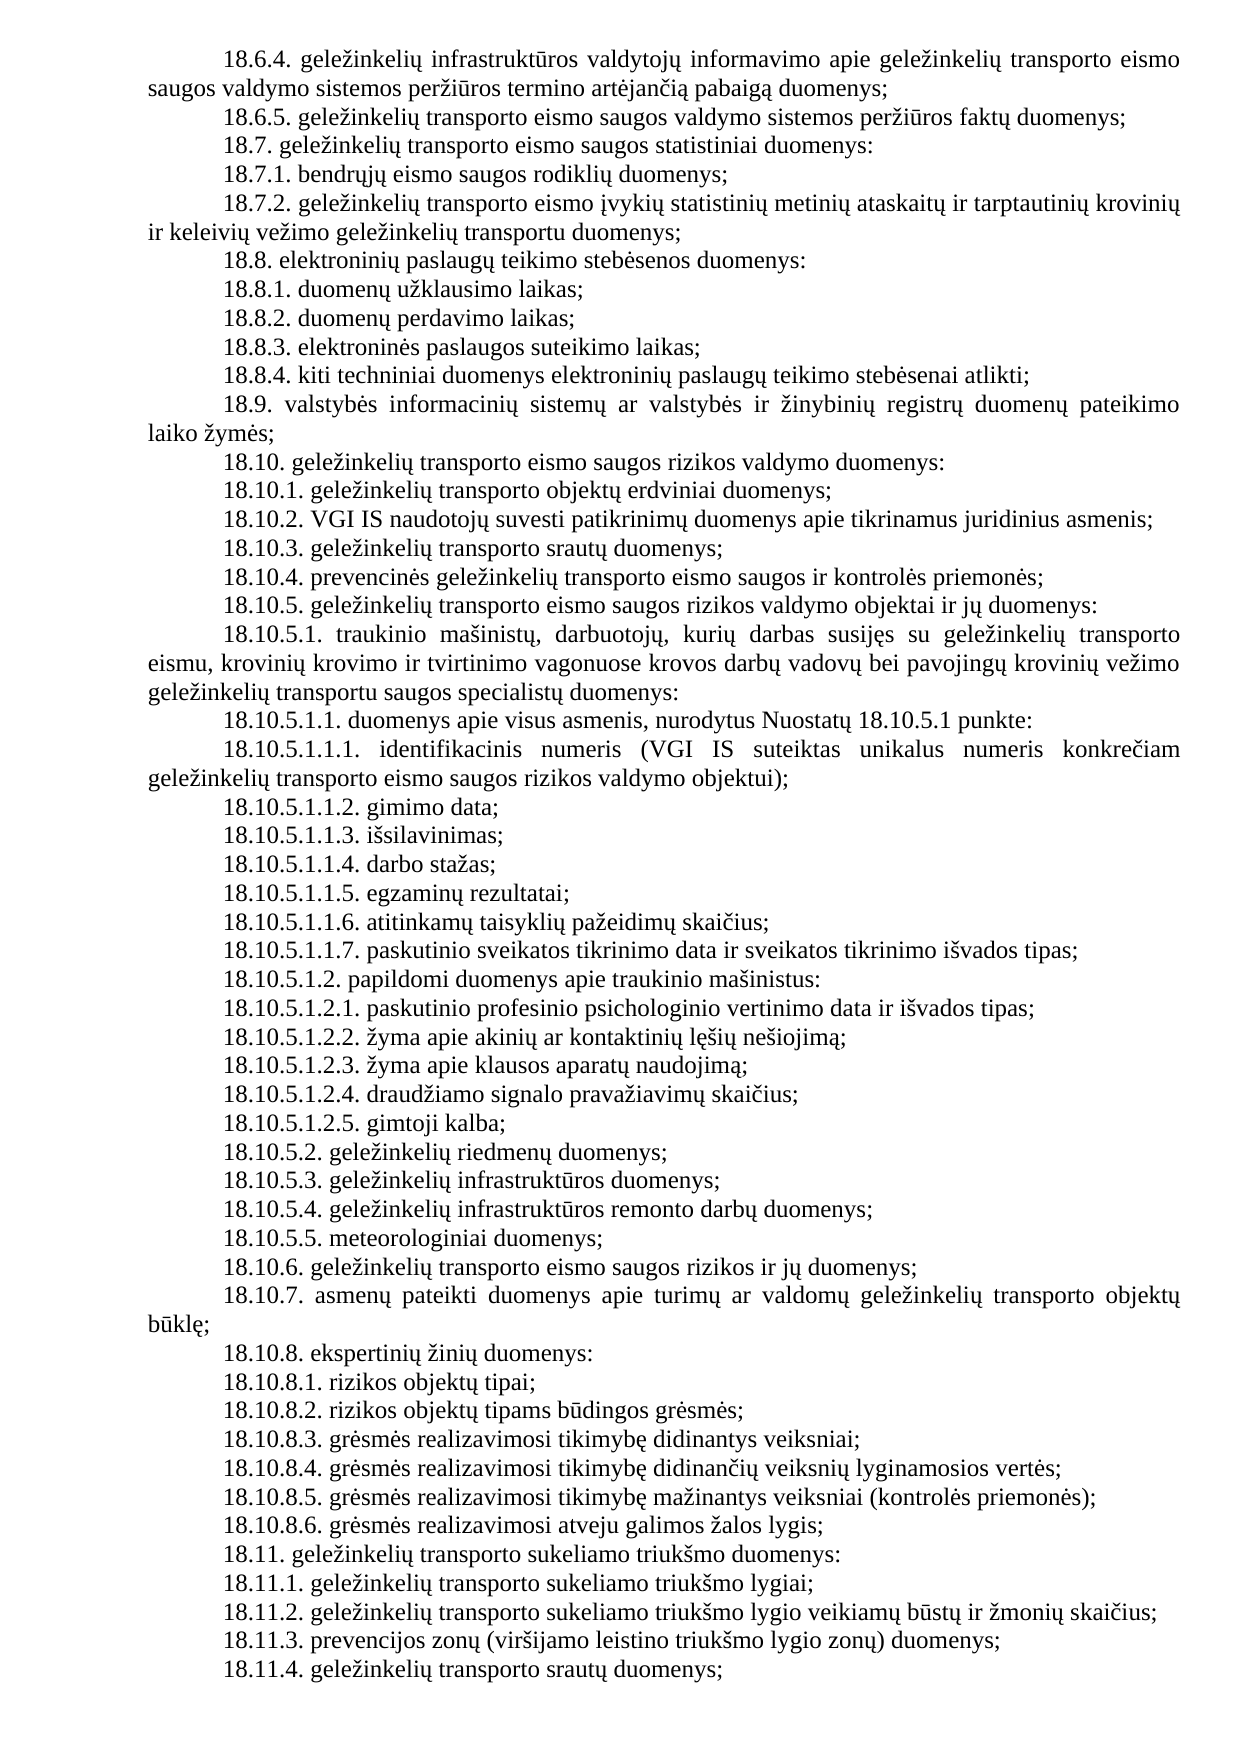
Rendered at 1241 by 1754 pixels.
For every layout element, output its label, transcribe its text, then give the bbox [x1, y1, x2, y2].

text 18.10.5. geležinkelių transporto eismo saugos rizikos valdymo objektai ir jų duomenys: [148, 591, 1181, 619]
text 18.8. elektroninių paslaugų teikimo stebėsenos duomenys: [148, 246, 1181, 274]
text 18.10.3. geležinkelių transporto srautų duomenys; [148, 533, 1181, 562]
text 18.8.4. kiti techniniai duomenys elektroninių paslaugų teikimo stebėsenai atlikti; [148, 361, 1181, 389]
text 18.10.5.1.2.3. žyma apie klausos aparatų naudojimą; [148, 1051, 1181, 1079]
text 18.6.5. geležinkelių transporto eismo saugos valdymo sistemos peržiūros faktų duomenys; [148, 102, 1181, 131]
text 18.10.5.1.2. papildomi duomenys apie traukinio mašinistus: [148, 964, 1181, 993]
text 18.10.5.1.1. duomenys apie visus asmenis, nurodytus Nuostatų 18.10.5.1 punkte: [148, 706, 1181, 734]
text 18.10.5.5. meteorologiniai duomenys; [148, 1223, 1181, 1252]
text 18.10.5.1.2.5. gimtoji kalba; [148, 1108, 1181, 1137]
text 18.9. valstybės informacinių sistemų ar valstybės ir žinybinių registrų duomenų pateikimo laiko žymės; [148, 389, 1181, 447]
text 18.10.5.1.1.2. gimimo data; [148, 792, 1181, 821]
text 18.10.8.2. rizikos objektų tipams būdingos grėsmės; [148, 1396, 1181, 1424]
text 18.10.5.1.1.4. darbo stažas; [148, 849, 1181, 878]
text 18.10.5.1.1.1. identifikacinis numeris (VGI IS suteiktas unikalus numeris konkrečiam geležinkelių transporto eismo saugos rizikos valdymo objektui); [148, 734, 1181, 792]
text 18.7.2. geležinkelių transporto eismo įvykių statistinių metinių ataskaitų ir tarptautinių krovinių ir keleivių vežimo geležinkelių transportu duomenys; [148, 188, 1181, 246]
text 18.10.2. VGI IS naudotojų suvesti patikrinimų duomenys apie tikrinamus juridinius asmenis; [148, 504, 1181, 533]
text 18.11.2. geležinkelių transporto sukeliamo triukšmo lygio veikiamų būstų ir žmonių skaičius; [148, 1597, 1181, 1626]
text 18.7.1. bendrųjų eismo saugos rodiklių duomenys; [148, 159, 1181, 188]
text 18.7. geležinkelių transporto eismo saugos statistiniai duomenys: [148, 131, 1181, 159]
text 18.10.5.1. traukinio mašinistų, darbuotojų, kurių darbas susijęs su geležinkelių transporto eismu, krovinių krovimo ir tvirtinimo vagonuose krovos darbų vadovų bei pavojingų krovinių vežimo geležinkelių transportu saugos specialistų duomenys: [148, 619, 1181, 706]
text 18.8.2. duomenų perdavimo laikas; [148, 303, 1181, 332]
text 18.10.5.2. geležinkelių riedmenų duomenys; [148, 1137, 1181, 1166]
text 18.10.7. asmenų pateikti duomenys apie turimų ar valdomų geležinkelių transporto objektų būklę; [148, 1281, 1181, 1338]
text 18.10.8.5. grėsmės realizavimosi tikimybę mažinantys veiksniai (kontrolės priemonės); [148, 1482, 1181, 1511]
text 18.10.8.4. grėsmės realizavimosi tikimybę didinančių veiksnių lyginamosios vertės; [148, 1453, 1181, 1482]
text 18.11.1. geležinkelių transporto sukeliamo triukšmo lygiai; [148, 1568, 1181, 1597]
text 18.10.8.3. grėsmės realizavimosi tikimybę didinantys veiksniai; [148, 1424, 1181, 1453]
text 18.10.1. geležinkelių transporto objektų erdviniai duomenys; [148, 476, 1181, 504]
text 18.8.1. duomenų užklausimo laikas; [148, 274, 1181, 303]
text 18.10.5.1.2.1. paskutinio profesinio psichologinio vertinimo data ir išvados tipas; [148, 993, 1181, 1022]
text 18.11.4. geležinkelių transporto srautų duomenys; [148, 1654, 1181, 1683]
text 18.8.3. elektroninės paslaugos suteikimo laikas; [148, 332, 1181, 361]
text 18.10.8.1. rizikos objektų tipai; [148, 1367, 1181, 1396]
text 18.10.5.1.1.7. paskutinio sveikatos tikrinimo data ir sveikatos tikrinimo išvados tipas; [148, 936, 1181, 964]
text 18.10.5.1.1.6. atitinkamų taisyklių pažeidimų skaičius; [148, 907, 1181, 936]
text 18.10.5.3. geležinkelių infrastruktūros duomenys; [148, 1166, 1181, 1194]
text 18.10.8.6. grėsmės realizavimosi atveju galimos žalos lygis; [148, 1511, 1181, 1539]
text 18.6.4. geležinkelių infrastruktūros valdytojų informavimo apie geležinkelių transporto eismo saugos valdymo sistemos peržiūros termino artėjančią pabaigą duomenys; [148, 44, 1181, 102]
text 18.10. geležinkelių transporto eismo saugos rizikos valdymo duomenys: [148, 447, 1181, 476]
text 18.10.5.1.1.3. išsilavinimas; [148, 821, 1181, 849]
text 18.10.4. prevencinės geležinkelių transporto eismo saugos ir kontrolės priemonės; [148, 562, 1181, 591]
text 18.10.5.1.2.2. žyma apie akinių ar kontaktinių lęšių nešiojimą; [148, 1022, 1181, 1051]
text 18.10.5.4. geležinkelių infrastruktūros remonto darbų duomenys; [148, 1194, 1181, 1223]
text 18.10.5.1.1.5. egzaminų rezultatai; [148, 878, 1181, 907]
text 18.11. geležinkelių transporto sukeliamo triukšmo duomenys: [148, 1539, 1181, 1568]
text 18.11.3. prevencijos zonų (viršijamo leistino triukšmo lygio zonų) duomenys; [148, 1626, 1181, 1654]
text 18.10.6. geležinkelių transporto eismo saugos rizikos ir jų duomenys; [148, 1252, 1181, 1281]
text 18.10.5.1.2.4. draudžiamo signalo pravažiavimų skaičius; [148, 1079, 1181, 1108]
text 18.10.8. ekspertinių žinių duomenys: [148, 1338, 1181, 1367]
